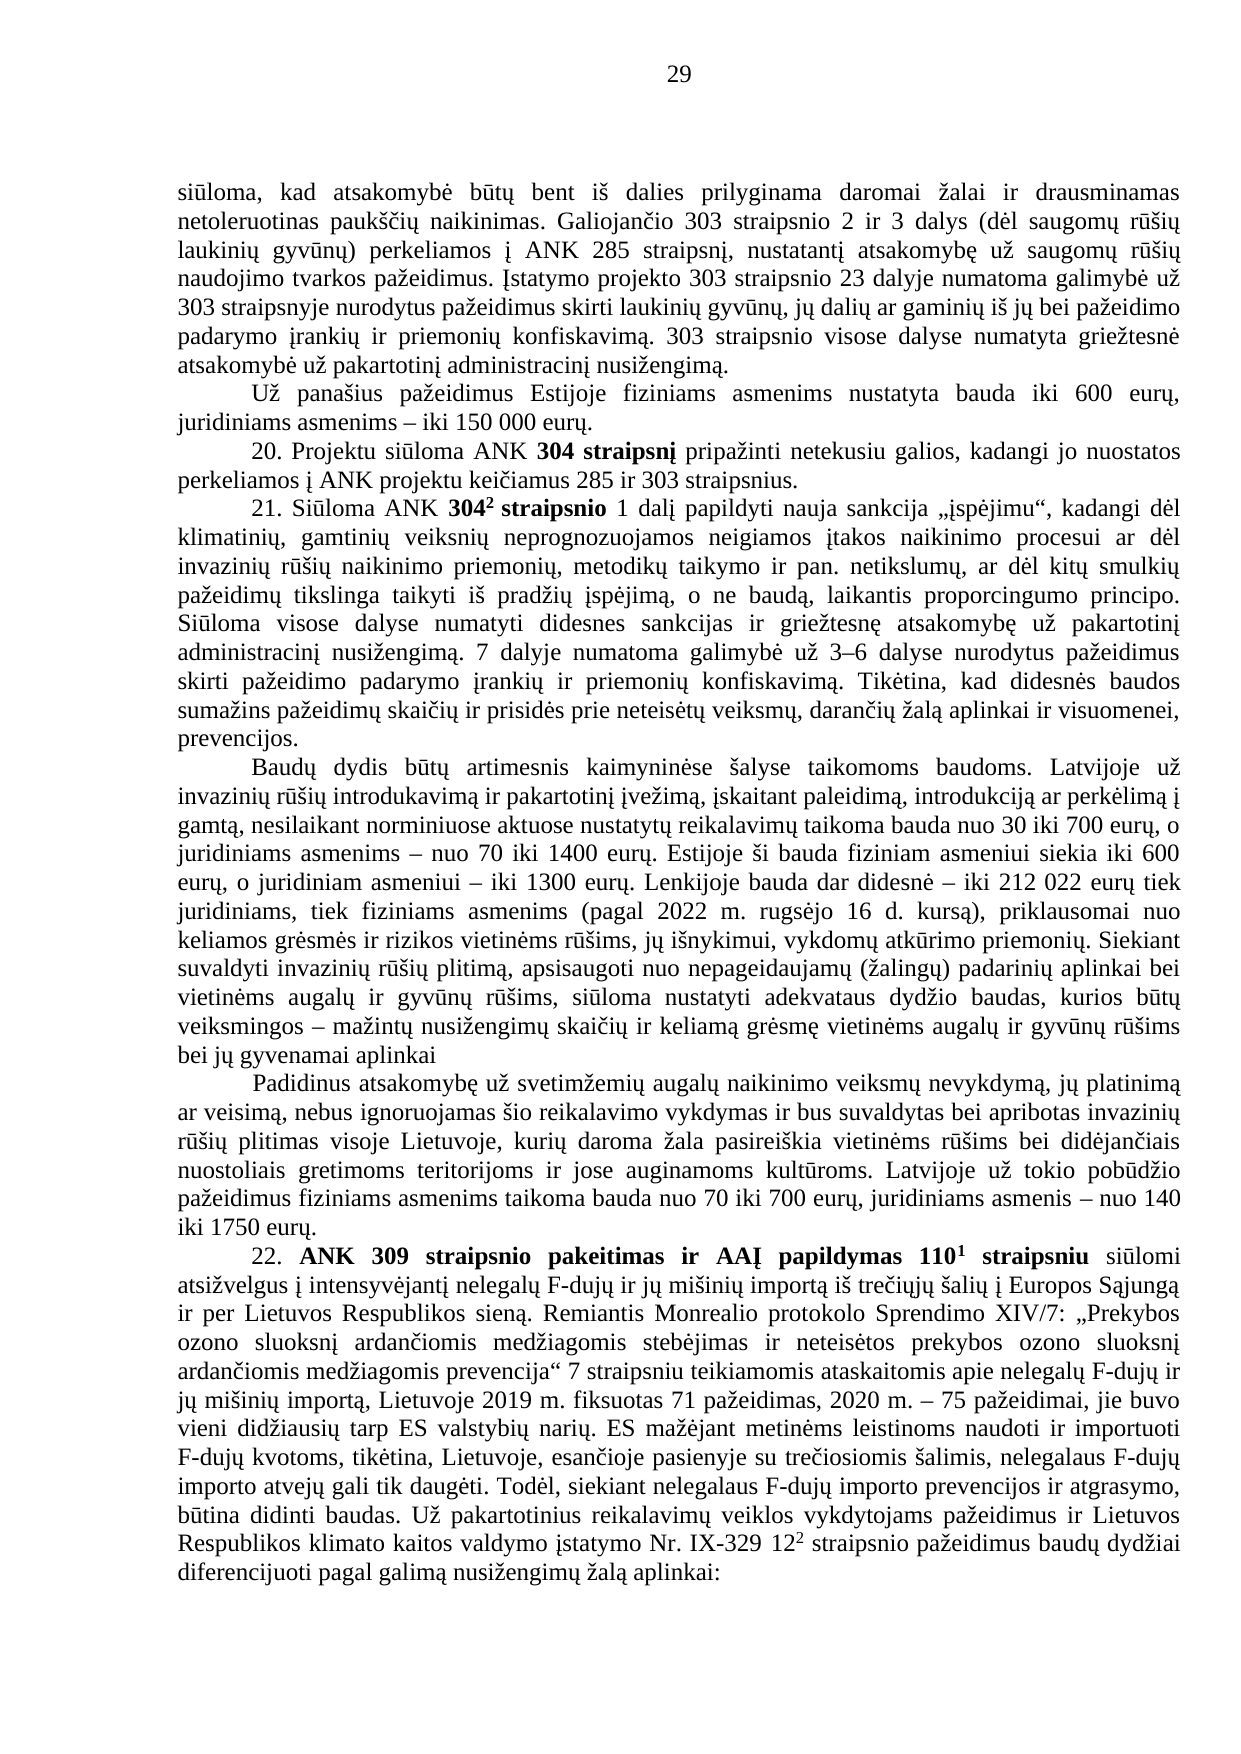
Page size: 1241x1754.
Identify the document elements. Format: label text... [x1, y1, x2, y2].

text Baudų dydis būtų artimesnis kaimyninėse šalyse taikomoms baudoms. Latvijoje už invazinių rūšių introdukavimą ir pakartotinį įvežimą, įskaitant paleidimą, introdukciją ar perkėlimą į gamtą, nesilaikant norminiuose aktuose nustatytų reikalavimų taikoma bauda nuo 30 iki 700 eurų, o juridiniams asmenims – nuo 70 iki 1400 eurų. Estijoje ši bauda fiziniam asmeniui siekia iki 600 eurų, o juridiniam asmeniui – iki 1300 eurų. Lenkijoje bauda dar didesnė – iki 212 022 eurų tiek juridiniams, tiek fiziniams asmenims (pagal 2022 m. rugsėjo 16 d. kursą), priklausomai nuo keliamos grėsmės ir rizikos vietinėms rūšims, jų išnykimui, vykdomų atkūrimo priemonių. Siekiant suvaldyti invazinių rūšių plitimą, apsisaugoti nuo nepageidaujamų (žalingų) padarinių aplinkai bei vietinėms augalų ir gyvūnų rūšims, siūloma nustatyti adekvataus dydžio baudas, kurios būtų veiksmingos – mažintų nusižengimų skaičių ir keliamą grėsmę vietinėms augalų ir gyvūnų rūšims bei jų gyvenamai aplinkai [177, 752, 1181, 1068]
text siūloma, kad atsakomybė būtų bent iš dalies prilyginama daromai žalai ir drausminamas netoleruotinas paukščių naikinimas. Galiojančio 303 straipsnio 2 ir 3 dalys (dėl saugomų rūšių laukinių gyvūnų) perkeliamos į ANK 285 straipsnį, nustatantį atsakomybę už saugomų rūšių naudojimo tvarkos pažeidimus. Įstatymo projekto 303 straipsnio 23 dalyje numatoma galimybė už 303 straipsnyje nurodytus pažeidimus skirti laukinių gyvūnų, jų dalių ar gaminių iš jų bei pažeidimo padarymo įrankių ir priemonių konfiskavimą. 303 straipsnio visose dalyse numatyta griežtesnė atsakomybė už pakartotinį administracinį nusižengimą. [177, 177, 1181, 378]
text 22. ANK 309 straipsnio pakeitimas ir AAĮ papildymas 1101 straipsniu siūlomi atsižvelgus į intensyvėjantį nelegalų F-dujų ir jų mišinių importą iš trečiųjų šalių į Europos Sąjungą ir per Lietuvos Respublikos sieną. Remiantis Monrealio protokolo Sprendimo XIV/7: „Prekybos ozono sluoksnį ardančiomis medžiagomis stebėjimas ir neteisėtos prekybos ozono sluoksnį ardančiomis medžiagomis prevencija“ 7 straipsniu teikiamomis ataskaitomis apie nelegalų F-dujų ir jų mišinių importą, Lietuvoje 2019 m. fiksuotas 71 pažeidimas, 2020 m. – 75 pažeidimai, jie buvo vieni didžiausių tarp ES valstybių narių. ES mažėjant metinėms leistinoms naudoti ir importuoti F‑dujų kvotoms, tikėtina, Lietuvoje, esančioje pasienyje su trečiosiomis šalimis, nelegalaus F-dujų importo atvejų gali tik daugėti. Todėl, siekiant nelegalaus F-dujų importo prevencijos ir atgrasymo, būtina didinti baudas. Už pakartotinius reikalavimų veiklos vykdytojams pažeidimus ir Lietuvos Respublikos klimato kaitos valdymo įstatymo Nr. IX-329 122 straipsnio pažeidimus baudų dydžiai diferencijuoti pagal galimą nusižengimų žalą aplinkai: [177, 1241, 1181, 1586]
text Padidinus atsakomybę už svetimžemių augalų naikinimo veiksmų nevykdymą, jų platinimą ar veisimą, nebus ignoruojamas šio reikalavimo vykdymas ir bus suvaldytas bei apribotas invazinių rūšių plitimas visoje Lietuvoje, kurių daroma žala pasireiškia vietinėms rūšims bei didėjančiais nuostoliais gretimoms teritorijoms ir jose auginamoms kultūroms. Latvijoje už tokio pobūdžio pažeidimus fiziniams asmenims taikoma bauda nuo 70 iki 700 eurų, juridiniams asmenis – nuo 140 iki 1750 eurų. [177, 1068, 1181, 1241]
text 20. Projektu siūloma ANK 304 straipsnį pripažinti netekusiu galios, kadangi jo nuostatos perkeliamos į ANK projektu keičiamus 285 ir 303 straipsnius. [177, 436, 1181, 493]
text Už panašius pažeidimus Estijoje fiziniams asmenims nustatyta bauda iki 600 eurų, juridiniams asmenims – iki 150 000 eurų. [177, 378, 1181, 436]
text 21. Siūloma ANK 3042 straipsnio 1 dalį papildyti nauja sankcija „įspėjimu“, kadangi dėl klimatinių, gamtinių veiksnių neprognozuojamos neigiamos įtakos naikinimo procesui ar dėl invazinių rūšių naikinimo priemonių, metodikų taikymo ir pan. netikslumų, ar dėl kitų smulkių pažeidimų tikslinga taikyti iš pradžių įspėjimą, o ne baudą, laikantis proporcingumo principo. Siūloma visose dalyse numatyti didesnes sankcijas ir griežtesnę atsakomybę už pakartotinį administracinį nusižengimą. 7 dalyje numatoma galimybė už 3–6 dalyse nurodytus pažeidimus skirti pažeidimo padarymo įrankių ir priemonių konfiskavimą. Tikėtina, kad didesnės baudos sumažins pažeidimų skaičių ir prisidės prie neteisėtų veiksmų, darančių žalą aplinkai ir visuomenei, prevencijos. [177, 493, 1181, 752]
